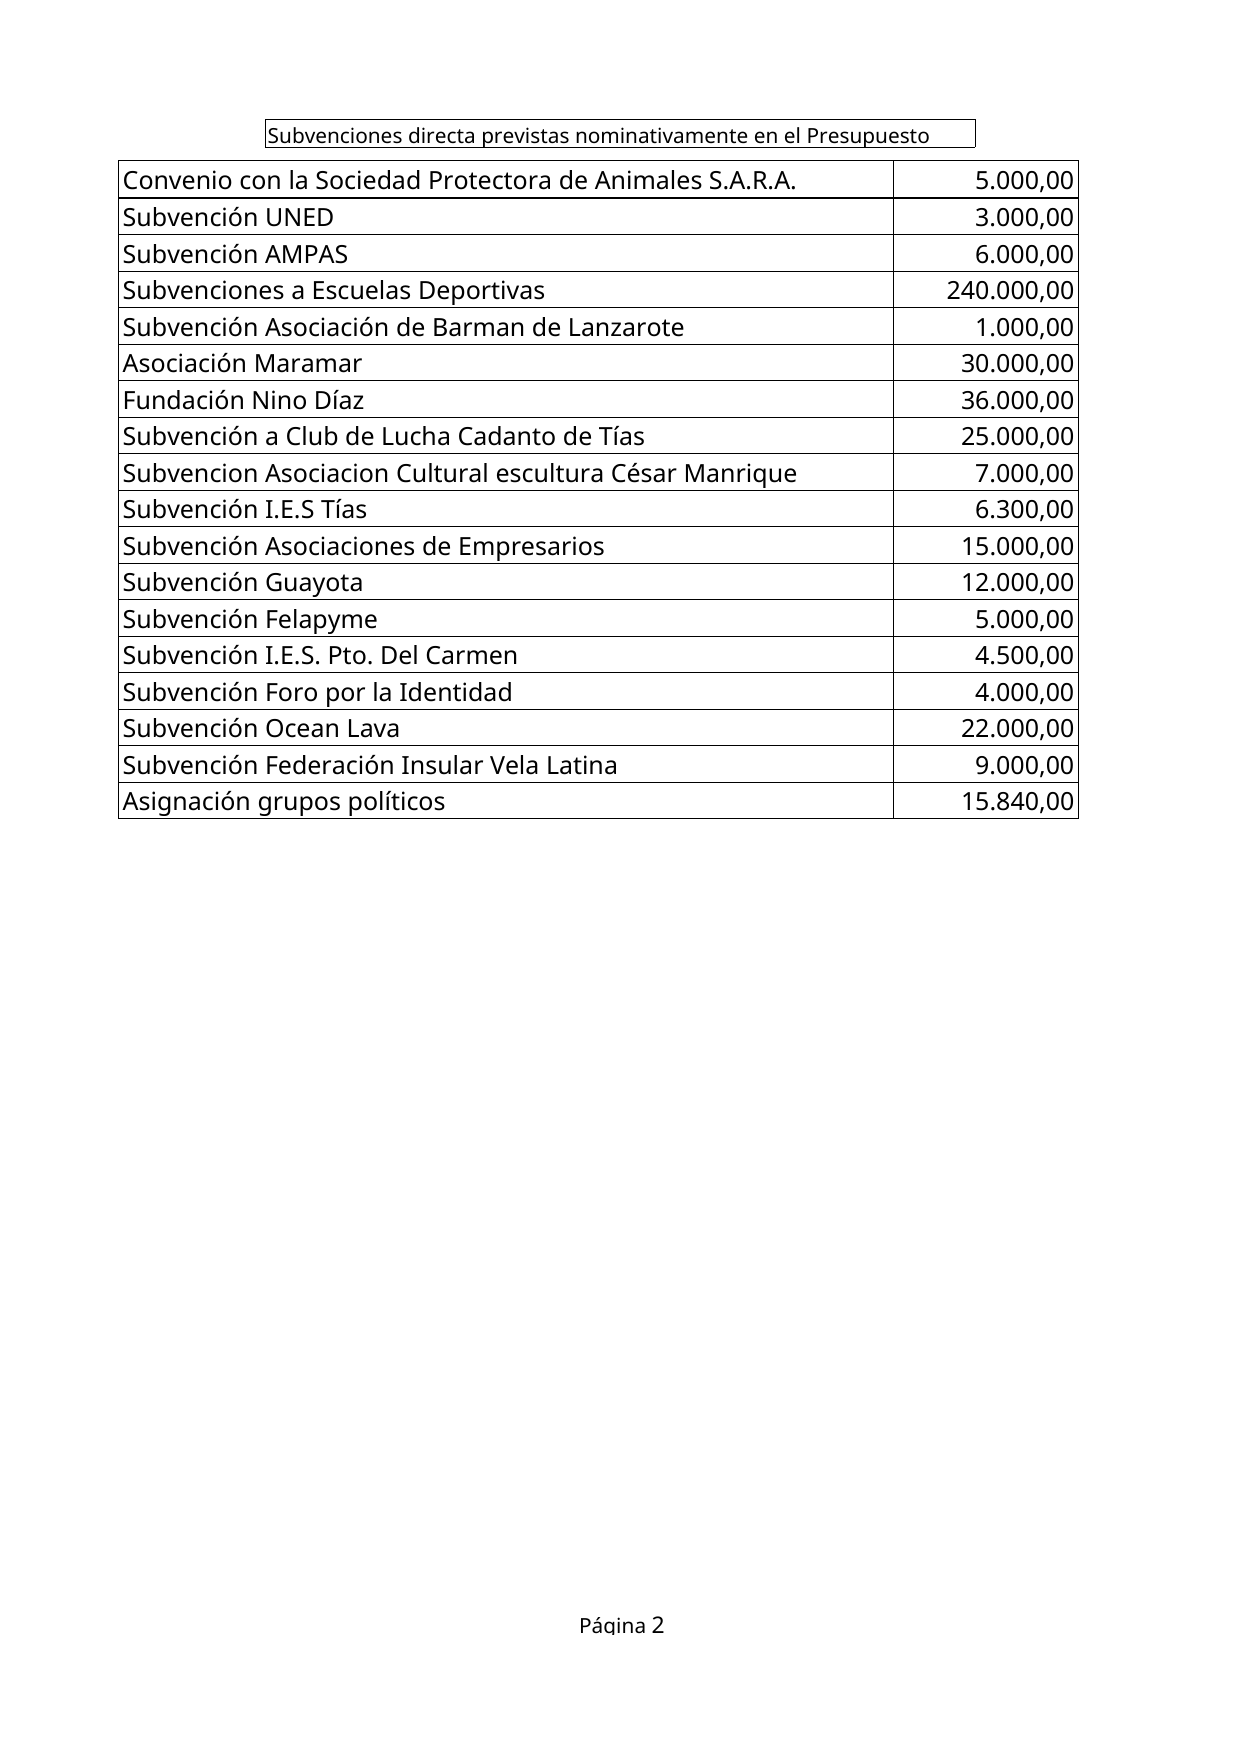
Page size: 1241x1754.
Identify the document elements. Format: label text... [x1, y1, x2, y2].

table_cell 25.000,00 [894, 418, 1078, 453]
table_cell 5.000,00 [894, 600, 1078, 636]
table_cell Subvención Foro por la Identidad [119, 673, 893, 709]
table_cell 6.000,00 [894, 235, 1078, 271]
table_cell 12.000,00 [894, 564, 1078, 599]
table_cell Subvención Felapyme [119, 600, 893, 636]
table_cell 9.000,00 [894, 746, 1078, 782]
table_cell 30.000,00 [894, 345, 1078, 380]
table_cell Subvención Federación Insular Vela Latina [119, 746, 893, 782]
table_cell 1.000,00 [894, 308, 1078, 344]
table_cell 7.000,00 [894, 454, 1078, 489]
table_cell 5.000,00 [894, 161, 1078, 197]
table_cell 15.000,00 [894, 527, 1078, 563]
table_cell Subvención I.E.S Tías [119, 491, 893, 526]
table_cell Subvención Asociación de Barman de Lanzarote [119, 308, 893, 344]
table_cell 4.500,00 [894, 637, 1078, 672]
table_cell Subvención a Club de Lucha Cadanto de Tías [119, 418, 893, 453]
table_cell Subvención Ocean Lava [119, 710, 893, 745]
table_cell Subvención Asociaciones de Empresarios [119, 527, 893, 563]
table_cell Asignación grupos políticos [119, 783, 893, 818]
table_cell Convenio con la Sociedad Protectora de Animales S.A.R.A. [119, 161, 893, 197]
table_header 3.000,00 [894, 199, 1078, 234]
table_cell Fundación Nino Díaz [119, 381, 893, 417]
table_cell 6.300,00 [894, 491, 1078, 526]
table_cell Subvencion Asociacion Cultural escultura César Manrique [119, 454, 893, 489]
table_cell Subvención I.E.S. Pto. Del Carmen [119, 637, 893, 672]
table_cell Asociación Maramar [119, 345, 893, 380]
table_cell Subvenciones a Escuelas Deportivas [119, 272, 893, 307]
table_cell 4.000,00 [894, 673, 1078, 709]
table_cell Subvención Guayota [119, 564, 893, 599]
table_cell 36.000,00 [894, 381, 1078, 417]
table_header Subvención UNED [119, 199, 893, 234]
table_cell 22.000,00 [894, 710, 1078, 745]
table_cell Subvención AMPAS [119, 235, 893, 271]
table_cell 15.840,00 [894, 783, 1078, 818]
table_cell 240.000,00 [894, 272, 1078, 307]
